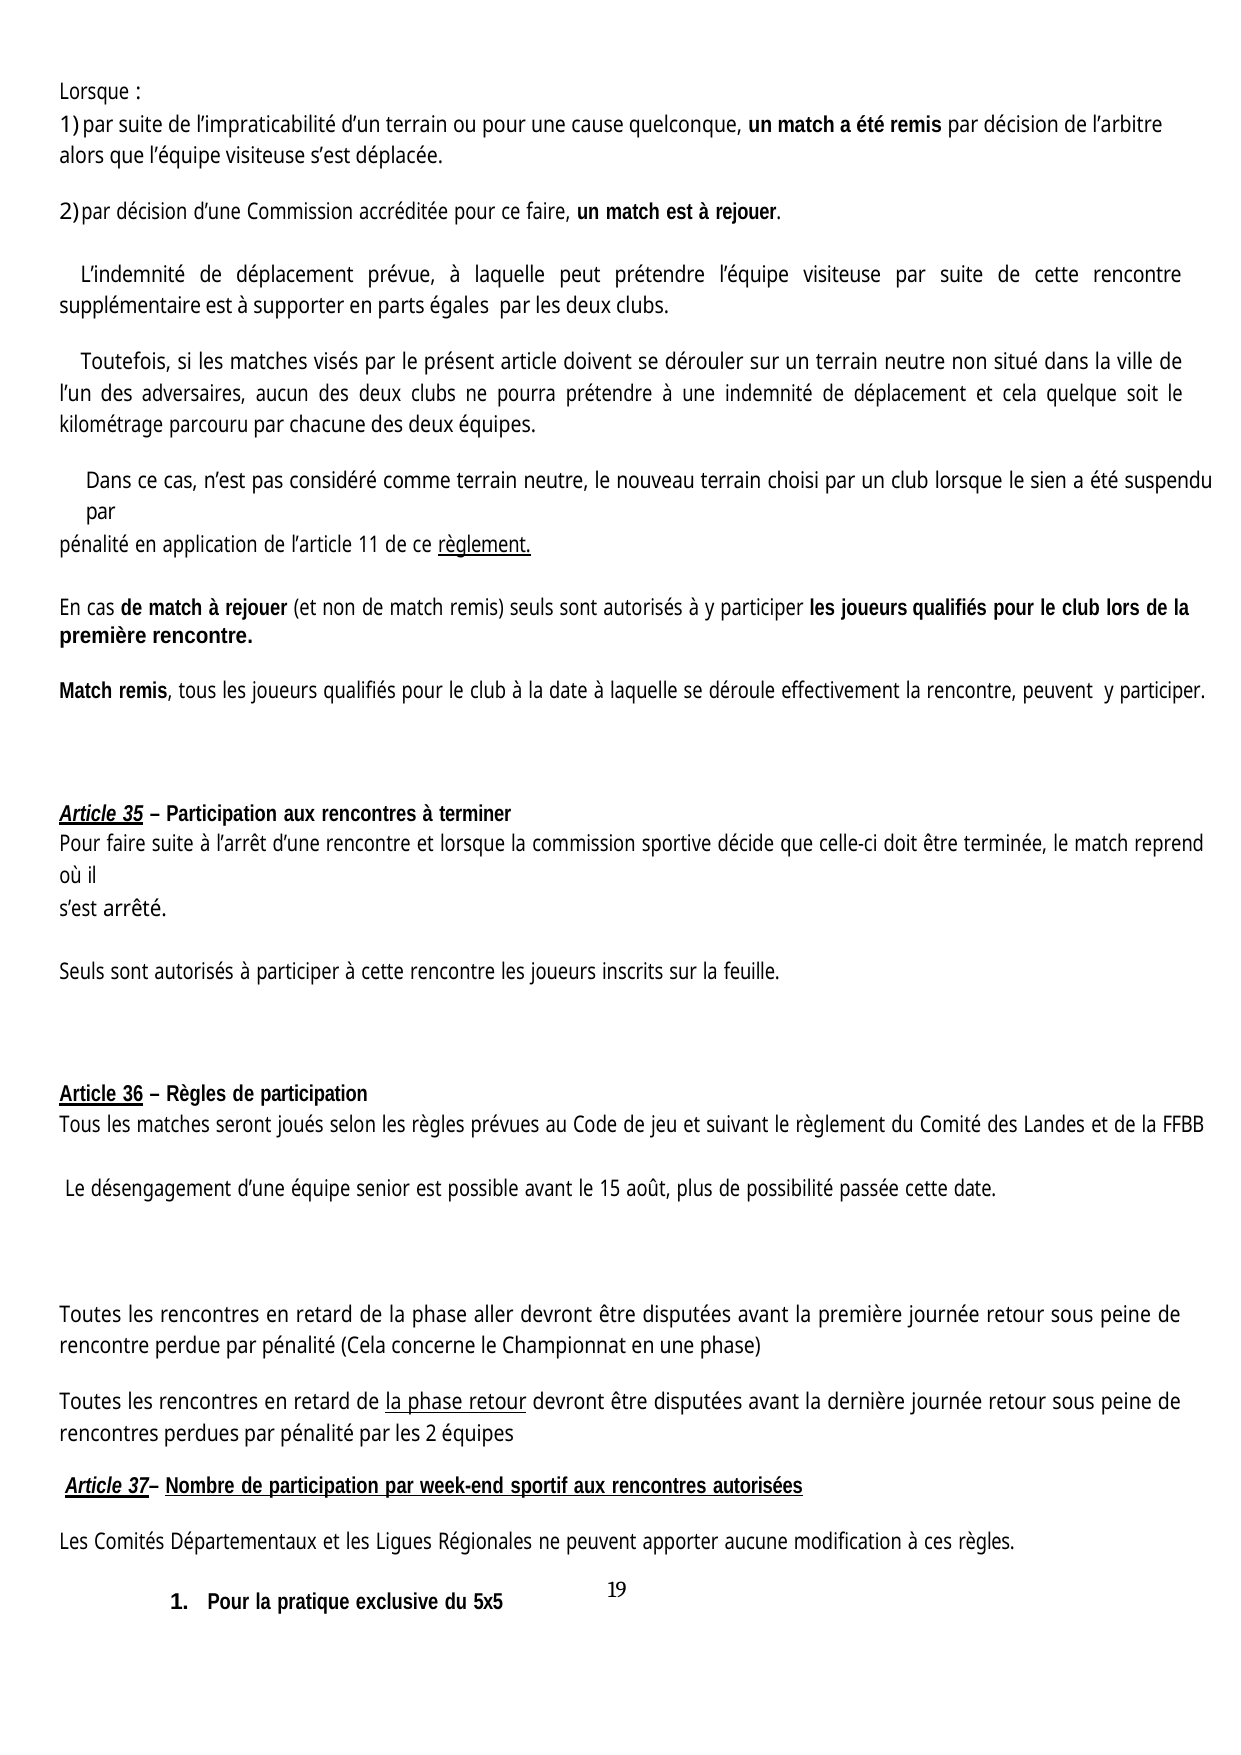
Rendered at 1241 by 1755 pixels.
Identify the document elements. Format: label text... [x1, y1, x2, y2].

text pénalité en application de l’article 11 de ce règlement. [59, 528, 1220, 559]
text Seuls sont autorisés à participer à cette rencontre les joueurs inscrits sur la feuille. [59, 954, 1220, 986]
text s’est arrêté. [59, 891, 1220, 923]
text Toutefois, si les matches visés par le présent article doivent se dérouler sur un terrain neutre non situé dans la ville de l’un des adversaires, aucun des deux clubs ne pourra prétendre à une indemnité de déplacement et cela quelque soit le kilométrage parcouru par chacune des deux équipes. [59, 345, 1183, 439]
text En cas de match à rejouer (et non de match remis) seuls sont autorisés à y participer les joueurs qualifiés pour le club lors de la première rencontre. [59, 591, 1220, 648]
text L’indemnité de déplacement prévue, à laquelle peut prétendre l’équipe visiteuse par suite de cette rencontre supplémentaire est à supporter en parts égales par les deux clubs. [59, 258, 1183, 320]
text Lorsque : [59, 75, 1220, 106]
text Match remis, tous les joueurs qualifiés pour le club à la date à laquelle se déroule effectivement la rencontre, peuvent y participer. [59, 674, 1220, 705]
text Le désengagement d’une équipe senior est possible avant le 15 août, plus de possibilité passée cette date. [65, 1171, 1220, 1203]
text Dans ce cas, n’est pas considéré comme terrain neutre, le nouveau terrain choisi par un club lorsque le sien a été suspendu par [86, 464, 1220, 526]
list Pour la pratique exclusive du 5x5 [170, 1588, 1220, 1614]
text Tous les matches seront joués selon les règles prévues au Code de jeu et suivant le règlement du Comité des Landes et de la FFBB [59, 1108, 1220, 1139]
text Article 35 – Participation aux rencontres à terminer [59, 799, 1220, 826]
text Pour faire suite à l’arrêt d’une rencontre et lorsque la commission sportive décide que celle-ci doit être terminée, le match reprend où il [59, 827, 1220, 890]
text Toutes les rencontres en retard de la phase retour devront être disputées avant la dernière journée retour sous peine de rencontres perdues par pénalité par les 2 équipes [59, 1385, 1182, 1448]
subtitle Article 37– Nombre de participation par week-end sportif aux rencontres autorisées [65, 1472, 1220, 1499]
list par décision d’une Commission accréditée pour ce faire, un match est à rejouer. [59, 194, 1220, 226]
text Les Comités Départementaux et les Ligues Régionales ne peuvent apporter aucune modification à ces règles. [59, 1525, 1220, 1557]
subtitle Article 36 – Règles de participation [59, 1080, 1220, 1107]
text Toutes les rencontres en retard de la phase aller devront être disputées avant la première journée retour sous peine de rencontre perdue par pénalité (Cela concerne le Championnat en une phase) [59, 1298, 1183, 1360]
list par suite de l’impraticabilité d’un terrain ou pour une cause quelconque, un match a été remis par décision de l’arbitre alors que l’équipe visiteuse s’est déplacée. [59, 107, 1183, 170]
